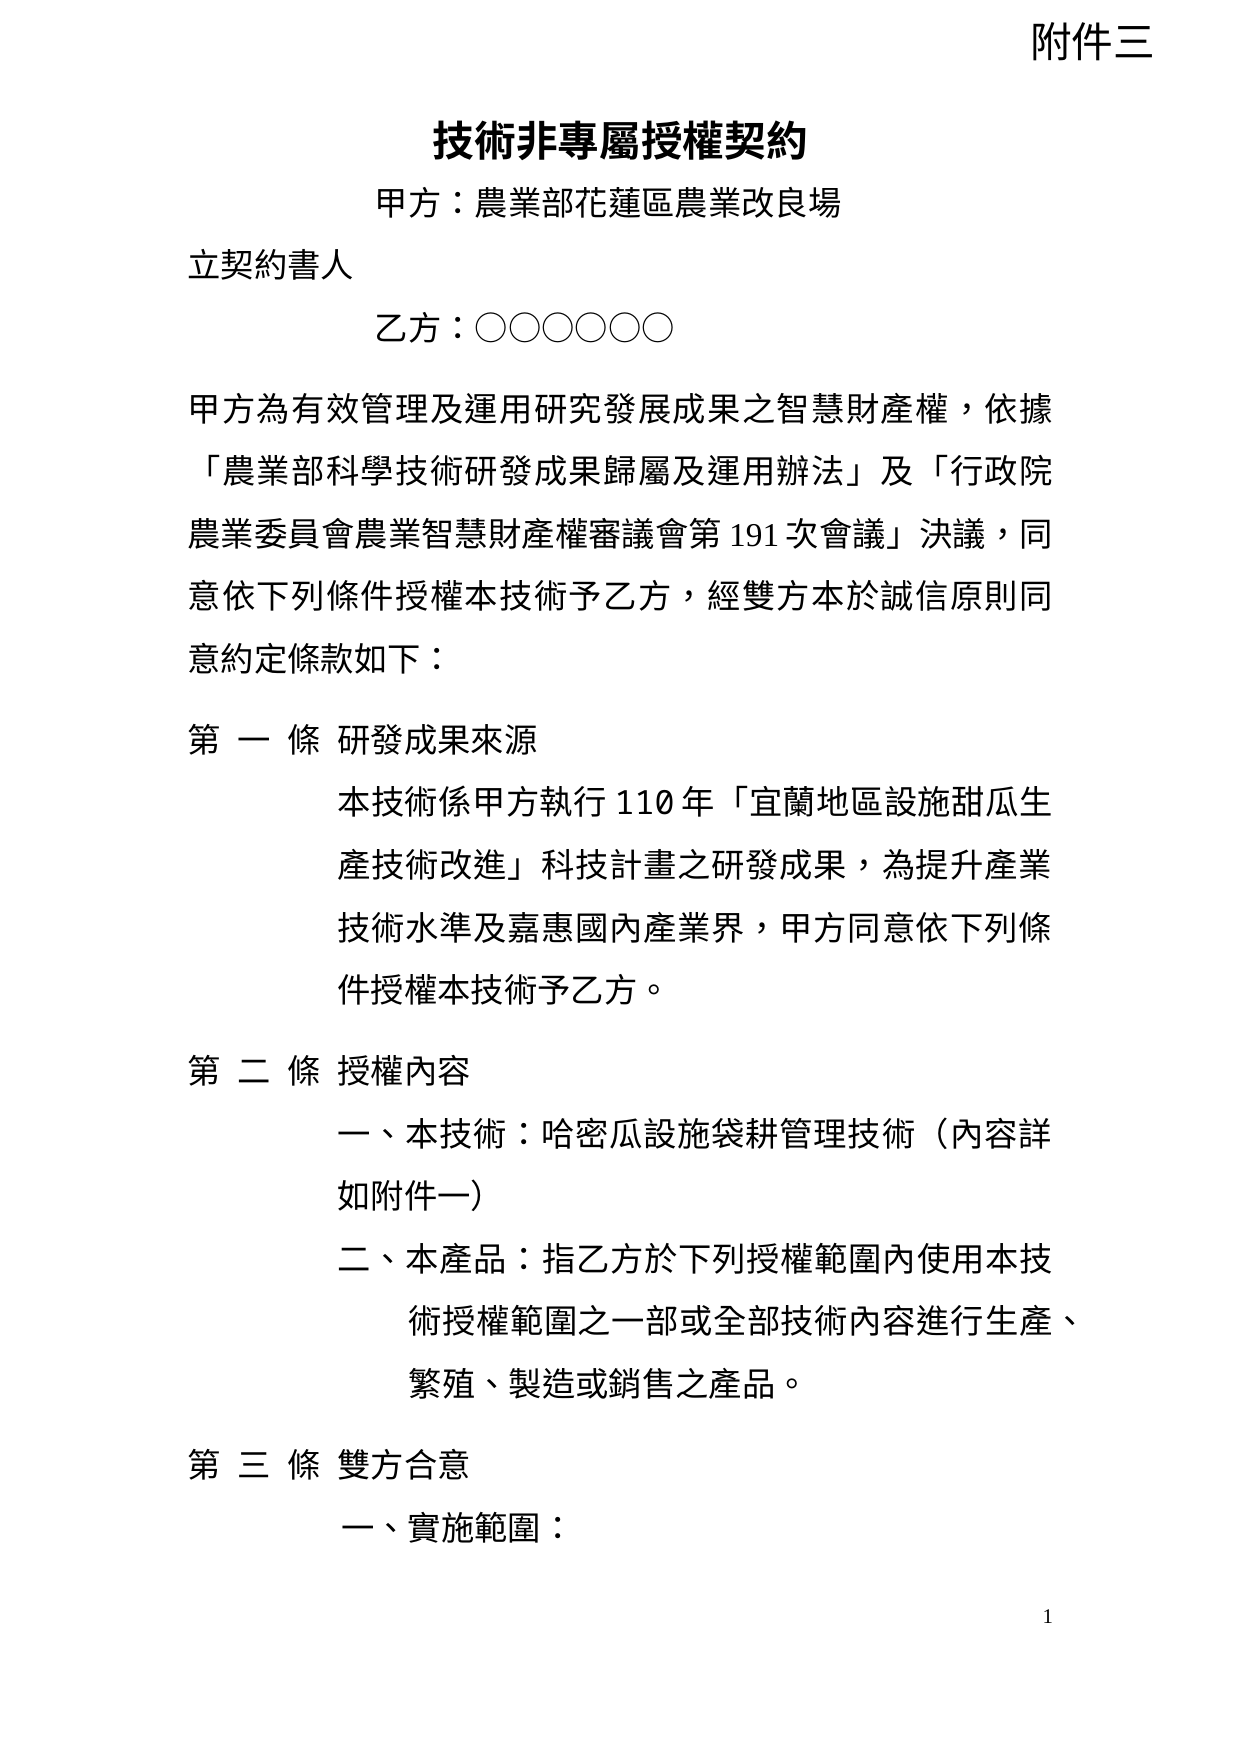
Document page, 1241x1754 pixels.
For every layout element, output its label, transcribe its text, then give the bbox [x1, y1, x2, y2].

text 甲方：農業部花蓮區農業改良場 [187, 159, 1053, 221]
text 第 一 條 研發成果來源 [187, 696, 1053, 759]
text 二、本產品：指乙方於下列授權範圍內使用本技術授權範圍之一部或全部技術內容進行生產、繁殖、製造或銷售之產品。 [337, 1215, 1053, 1402]
text 一、本技術：哈密瓜設施袋耕管理技術（內容詳如附件一） [337, 1090, 1053, 1215]
text 甲方為有效管理及運用研究發展成果之智慧財產權，依據「農業部科學技術研發成果歸屬及運用辦法」及「行政院農業委員會農業智慧財產權審議會第191次會議」決議，同意依下列條件授權本技術予乙方，經雙方本於誠信原則同意約定條款如下： [187, 365, 1053, 677]
text 第 二 條 授權內容 [187, 1027, 1053, 1090]
text 一、實施範圍： [341, 1484, 1053, 1546]
text 第 三 條 雙方合意 [187, 1421, 1053, 1484]
text 乙方：○○○○○○ [187, 284, 1053, 346]
text 附件三 [1030, 9, 1155, 69]
text 技術非專屬授權契約 [187, 1, 1170, 159]
text 本技術係甲方執行110年「宜蘭地區設施甜瓜生產技術改進」科技計畫之研發成果，為提升產業技術水準及嘉惠國內產業界，甲方同意依下列條件授權本技術予乙方。 [337, 759, 1053, 1009]
text 立契約書人 [187, 221, 1053, 284]
